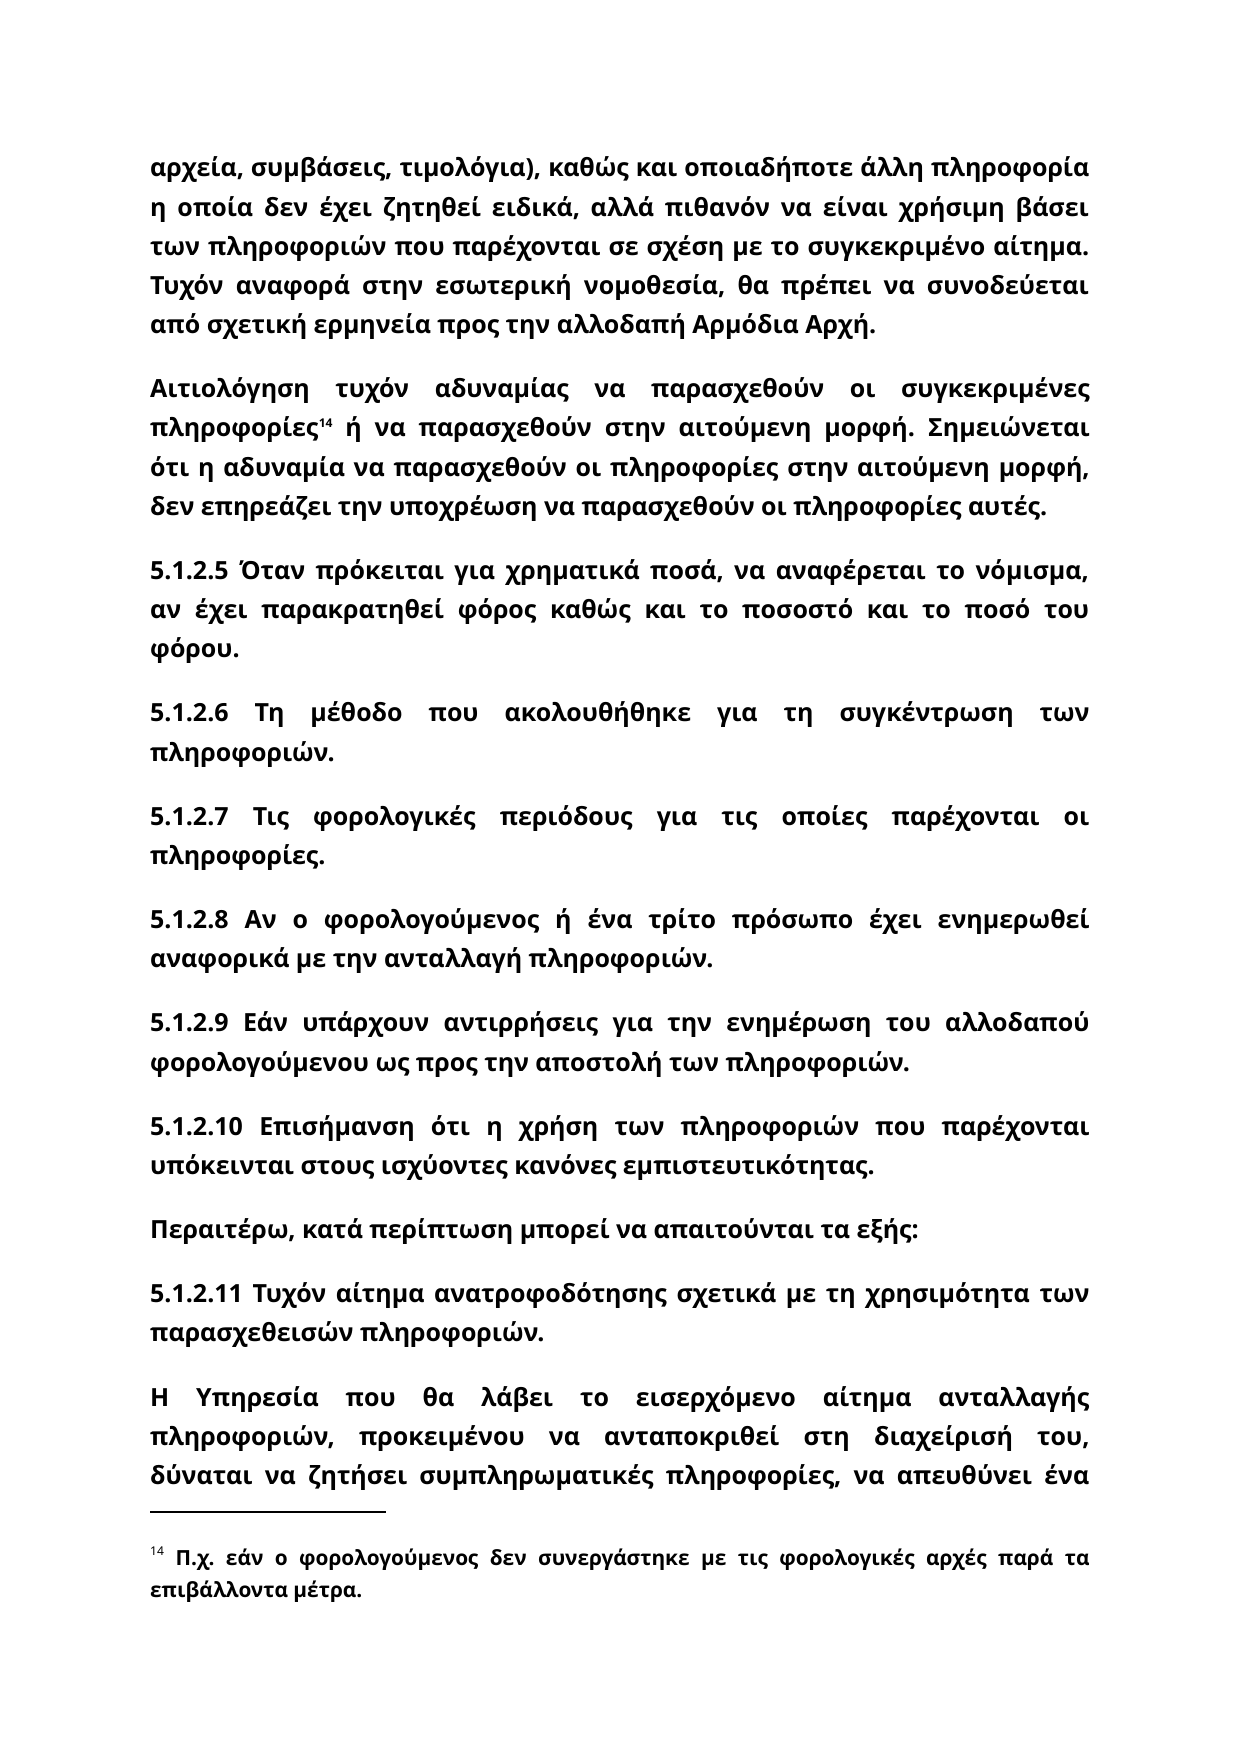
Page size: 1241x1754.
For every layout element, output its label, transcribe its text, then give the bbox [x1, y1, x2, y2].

text αρχεία, συμβάσεις, τιμολόγια), καθώς και οποιαδήποτε άλλη πληροφορία η οποία δεν έχει ζητηθεί ειδικά, αλλά πιθανόν να είναι χρήσιμη βάσει των πληροφοριών που παρέχονται σε σχέση με το συγκεκριμένο αίτημα. Τυχόν αναφορά στην εσωτερική νομοθεσία, θα πρέπει να συνοδεύεται από σχετική ερμηνεία προς την αλλοδαπή Αρμόδια Αρχή. [150, 150, 1090, 341]
text 5.1.2.10 Επισήμανση ότι η χρήση των πληροφοριών που παρέχονται υπόκεινται στους ισχύοντες κανόνες εμπιστευτικότητας. [150, 1108, 1090, 1182]
text Π.χ. εάν ο φορολογούμενος δεν συνεργάστηκε με τις φορολογικές αρχές παρά τα επιβάλλοντα μέτρα. [150, 1543, 1090, 1604]
text 5.1.2.11 Τυχόν αίτημα ανατροφοδότησης σχετικά με τη χρησιμότητα των παρασχεθεισών πληροφοριών. [150, 1276, 1090, 1349]
text Η Υπηρεσία που θα λάβει το εισερχόμενο αίτημα ανταλλαγής πληροφοριών, προκειμένου να ανταποκριθεί στη διαχείρισή του, δύναται να ζητήσει συμπληρωματικές πληροφορίες, να απευθύνει ένα [150, 1379, 1090, 1492]
text 5.1.2.6 Τη μέθοδο που ακολουθήθηκε για τη συγκέντρωση των πληροφοριών. [150, 695, 1090, 768]
text Αιτιολόγηση τυχόν αδυναμίας να παρασχεθούν οι συγκεκριμένες πληροφορίες ή να παρασχεθούν στην αιτούμενη μορφή. Σημειώνεται ότι η αδυναμία να παρασχεθούν οι πληροφορίες στην αιτούμενη μορφή, δεν επηρεάζει την υποχρέωση να παρασχεθούν οι πληροφορίες αυτές. [150, 371, 1090, 522]
text Περαιτέρω, κατά περίπτωση μπορεί να απαιτούνται τα εξής: [150, 1212, 1090, 1246]
text 5.1.2.5 Όταν πρόκειται για χρηματικά ποσά, να αναφέρεται το νόμισμα, αν έχει παρακρατηθεί φόρος καθώς και το ποσοστό και το ποσό του φόρου. [150, 552, 1090, 665]
text 5.1.2.9 Εάν υπάρχουν αντιρρήσεις για την ενημέρωση του αλλοδαπού φορολογούμενου ως προς την αποστολή των πληροφοριών. [150, 1005, 1090, 1078]
text 5.1.2.8 Αν ο φορολογούμενος ή ένα τρίτο πρόσωπο έχει ενημερωθεί αναφορικά με την ανταλλαγή πληροφοριών. [150, 902, 1090, 975]
text 5.1.2.7 Τις φορολογικές περιόδους για τις οποίες παρέχονται οι πληροφορίες. [150, 798, 1090, 872]
